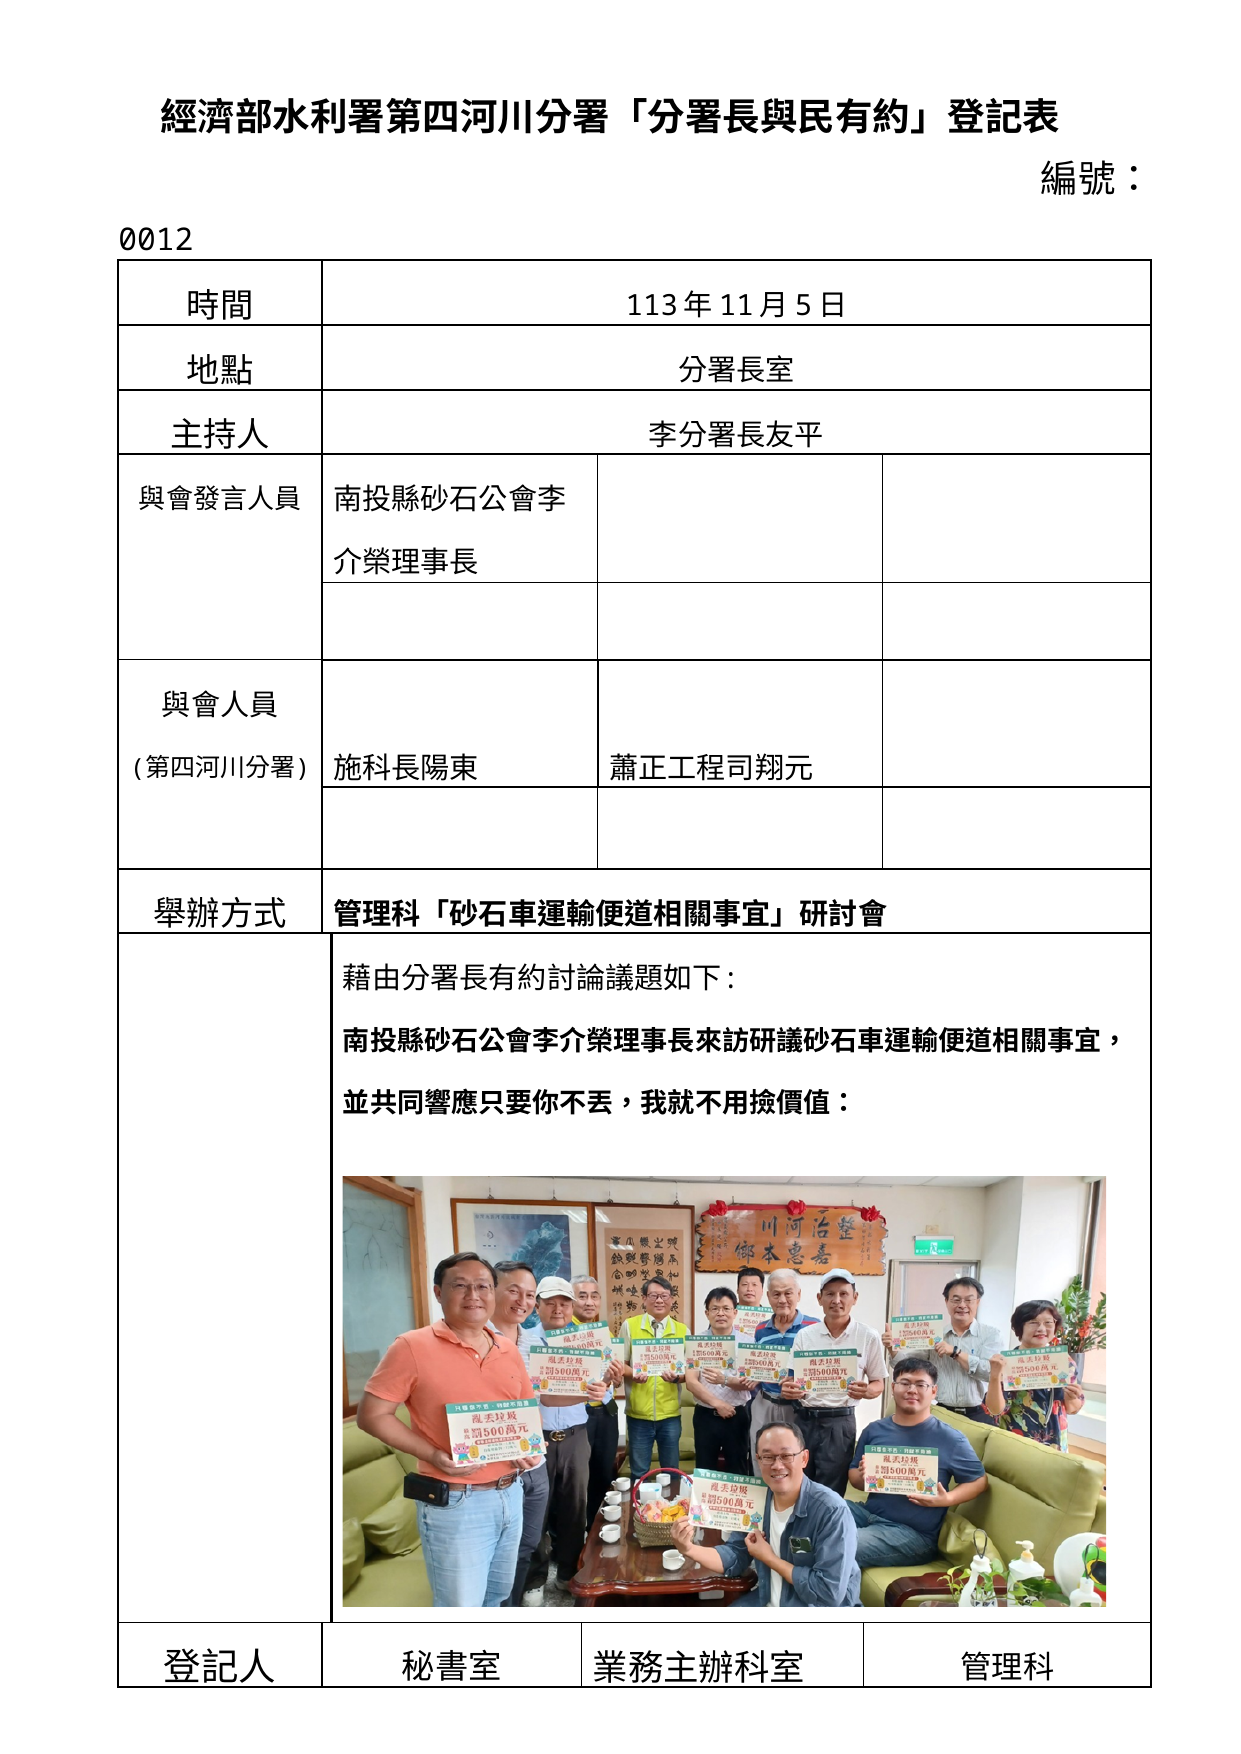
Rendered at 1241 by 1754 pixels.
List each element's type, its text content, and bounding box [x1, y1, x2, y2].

table_cell [323, 788, 597, 868]
table_cell 蕭正工程司翔元 [599, 661, 882, 786]
text 經濟部水利署第四河川分署「分署長與民有約」登記表 [118, 72, 1122, 134]
table_cell [883, 788, 1150, 868]
table_cell 施科長陽東 [323, 661, 597, 786]
table_cell 舉辦方式 [119, 870, 321, 932]
table_cell 南投縣砂石公會李介榮理事長 [323, 455, 597, 582]
table_header 113年11月5日 [323, 261, 1150, 324]
text 編號：0012 [118, 134, 1122, 259]
table_cell [883, 661, 1150, 786]
table_cell 主持人 [119, 391, 321, 453]
table_header 時間 [119, 261, 321, 324]
table_cell [323, 583, 597, 659]
table_cell [598, 788, 882, 868]
table_cell 管理科「砂石車運輸便道相關事宜」研討會 [323, 870, 1150, 932]
table_cell [598, 455, 882, 582]
table_cell 藉由分署長有約討論議題如下: 南投縣砂石公會李介榮理事長來訪研議砂石車運輸便道相關事宜，並共同響應只要你不丟，我就不用撿價值： [333, 934, 1150, 1622]
table_cell 分署長室 [323, 326, 1150, 388]
table_cell 管理科 [864, 1623, 1150, 1686]
table_cell [883, 583, 1150, 659]
table_cell [119, 934, 330, 1622]
table_cell 與會人員 (第四河川分署) [119, 660, 321, 868]
picture [342, 1176, 1107, 1607]
table_cell 秘書室 [323, 1623, 581, 1686]
table_cell [883, 455, 1150, 582]
table_cell 地點 [119, 326, 321, 388]
table_cell 登記人 [119, 1623, 321, 1686]
table_cell [598, 583, 882, 659]
table_cell 李分署長友平 [323, 391, 1150, 453]
table_cell 業務主辦科室 [582, 1623, 863, 1686]
table_cell 與會發言人員 [119, 455, 321, 659]
